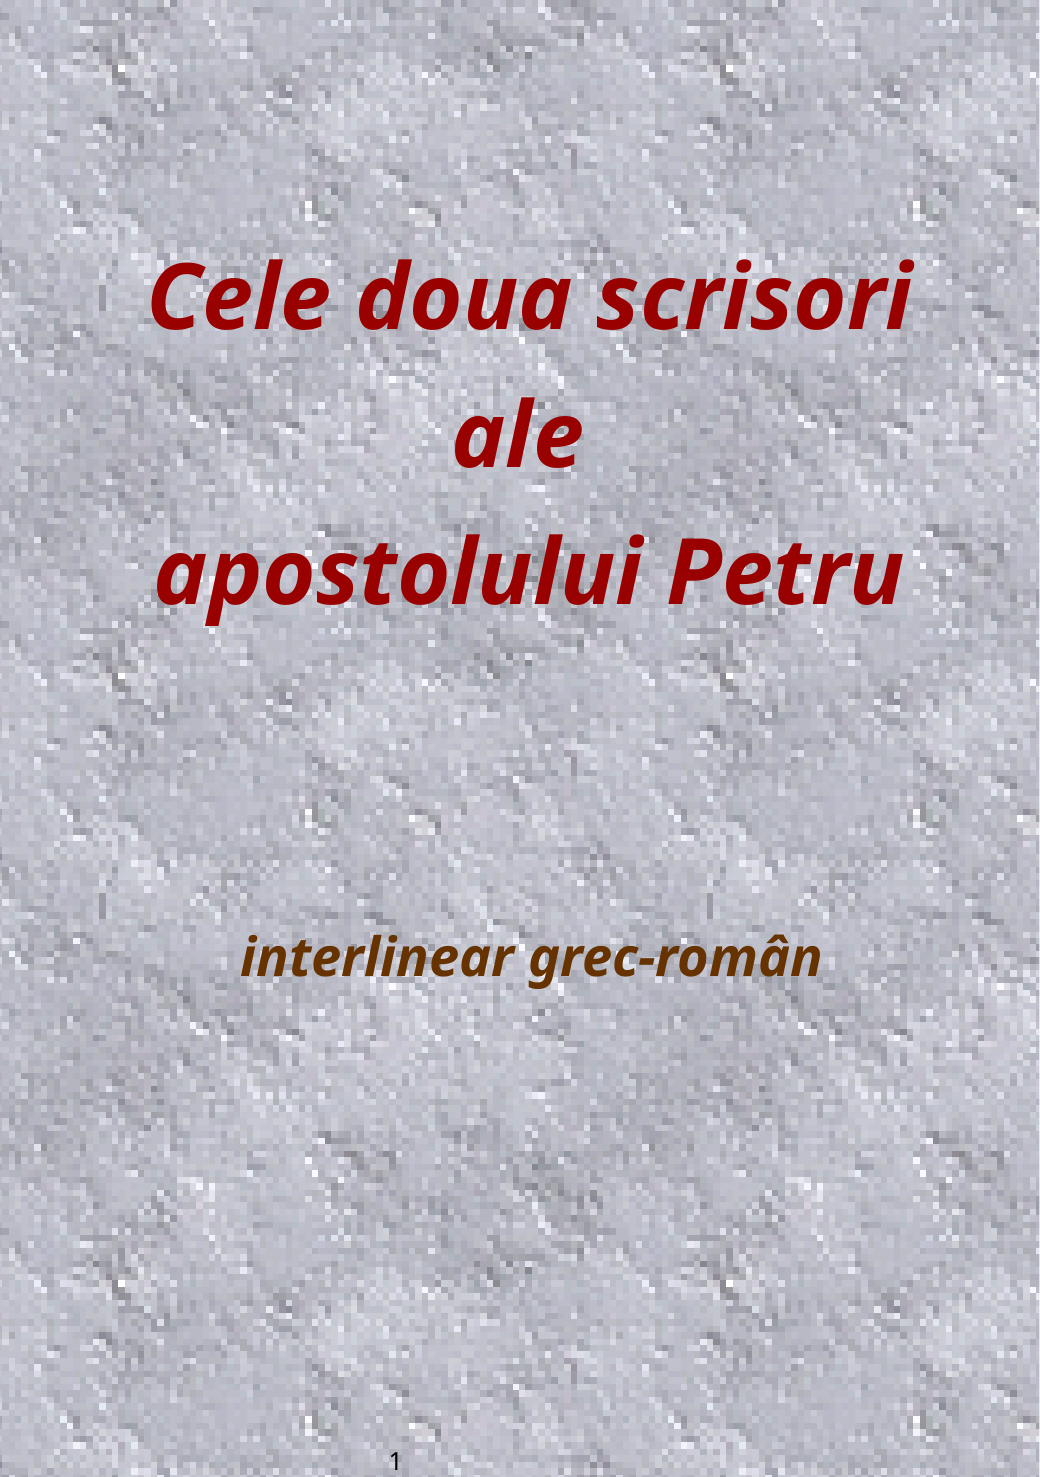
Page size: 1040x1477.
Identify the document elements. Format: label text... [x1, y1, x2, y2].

text interlinear grec-român [6, 919, 1033, 992]
table_cell ⸂δόξαν [0, 0, 1040, 1477]
text apostolului Petru [6, 507, 1033, 631]
text ale [6, 369, 1033, 494]
title Cele doua scrisori [6, 232, 1033, 357]
